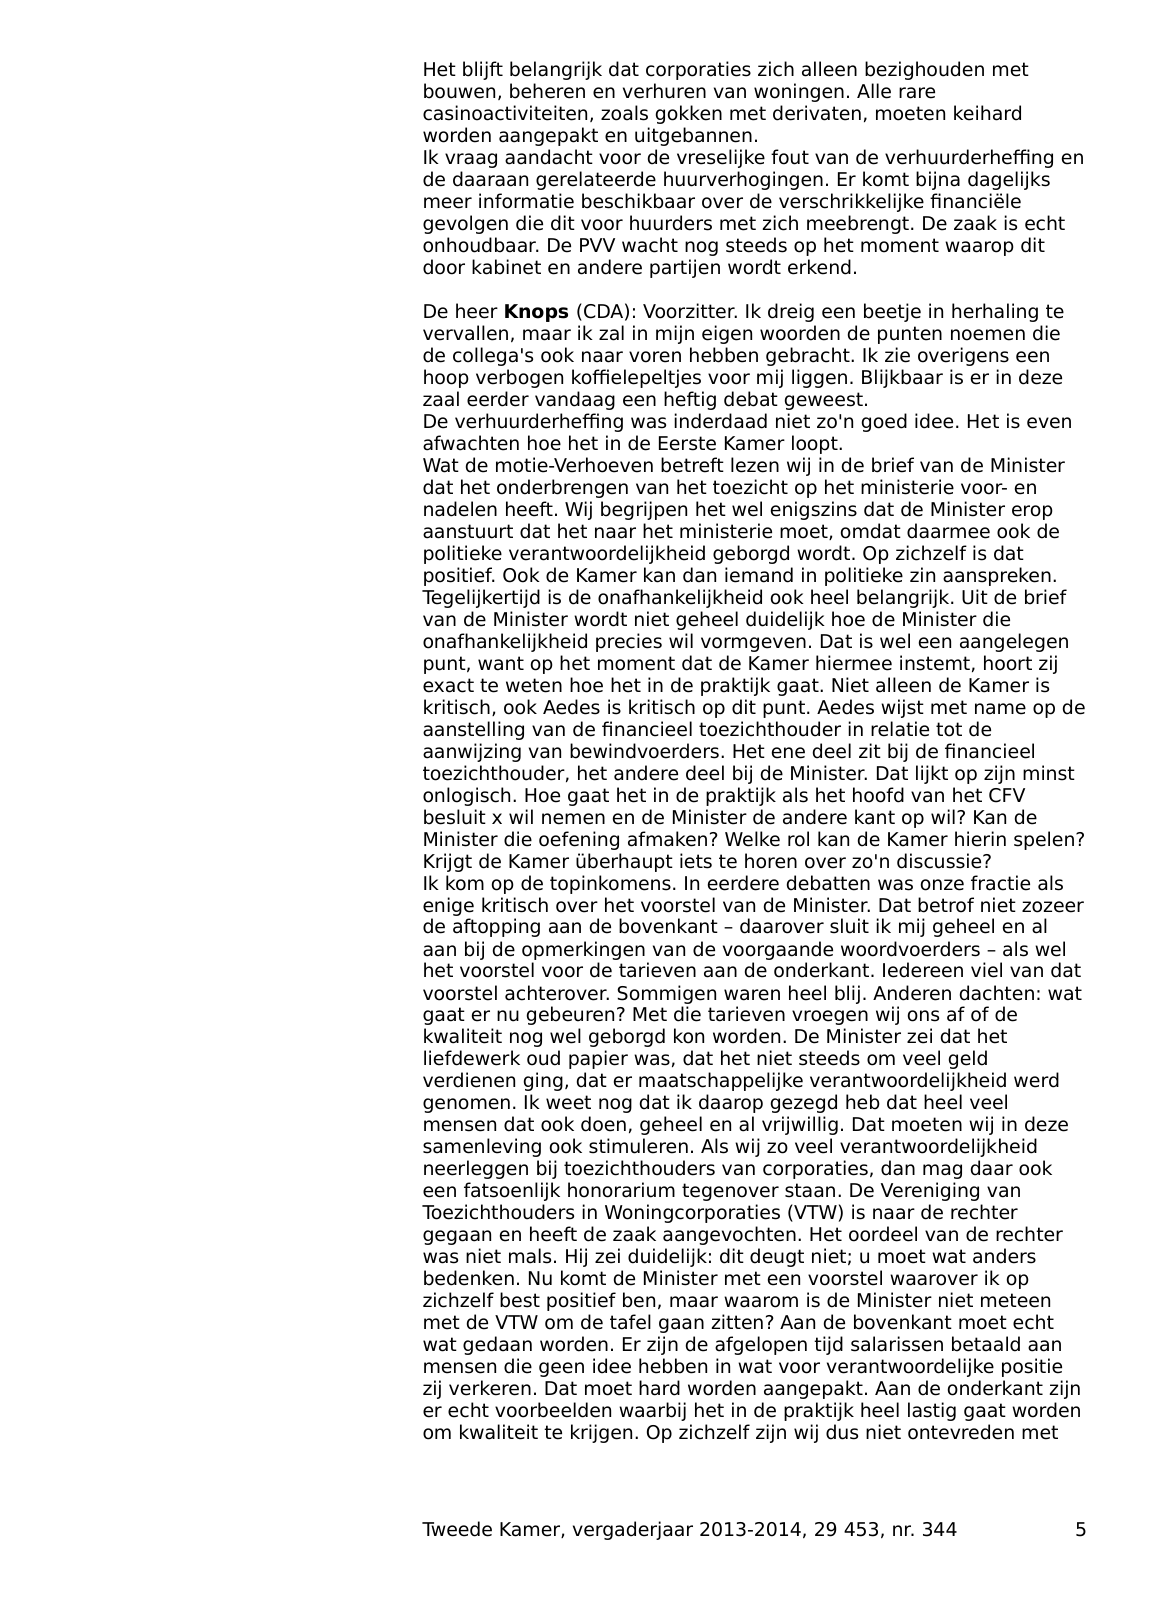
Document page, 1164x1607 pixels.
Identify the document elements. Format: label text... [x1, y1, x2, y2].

text Ik kom op de topinkomens. In eerdere debatten was onze fractie als enige kritisch over het voorstel van de Minister. Dat betrof niet zozeer de aftopping aan de bovenkant – daarover sluit ik mij geheel en al aan bij de opmerkingen van de voorgaande woordvoerders – als wel het voorstel voor de tarieven aan de onderkant. Iedereen viel van dat voorstel achterover. Sommigen waren heel blij. Anderen dachten: wat gaat er nu gebeuren? Met die tarieven vroegen wij ons af of de kwaliteit nog wel geborgd kon worden. De Minister zei dat het liefdewerk oud papier was, dat het niet steeds om veel geld verdienen ging, dat er maatschappelijke verantwoordelijkheid werd genomen. Ik weet nog dat ik daarop gezegd heb dat heel veel mensen dat ook doen, geheel en al vrijwillig. Dat moeten wij in deze samenleving ook stimuleren. Als wij zo veel verantwoordelijkheid neerleggen bij toezichthouders van corporaties, dan mag daar ook een fatsoenlijk honorarium tegenover staan. De Vereniging van Toezichthouders in Woningcorporaties (VTW) is naar de rechter gegaan en heeft de zaak aangevochten. Het oordeel van de rechter was niet mals. Hij zei duidelijk: dit deugt niet; u moet wat anders bedenken. Nu komt de Minister met een voorstel waarover ik op zichzelf best positief ben, maar waarom is de Minister niet meteen met de VTW om de tafel gaan zitten? Aan de bovenkant moet echt wat gedaan worden. Er zijn de afgelopen tijd salarissen betaald aan mensen die geen idee hebben in wat voor verantwoordelijke positie zij verkeren. Dat moet hard worden aangepakt. Aan de onderkant zijn er echt voorbeelden waarbij het in de praktijk heel lastig gaat worden om kwaliteit te krijgen. Op zichzelf zijn wij dus niet ontevreden met [422, 872, 1087, 1444]
text Ik vraag aandacht voor de vreselijke fout van de verhuurderheffing en de daaraan gerelateerde huurverhogingen. Er komt bijna dagelijks meer informatie beschikbaar over de verschrikkelijke financiële gevolgen die dit voor huurders met zich meebrengt. De zaak is echt onhoudbaar. De PVV wacht nog steeds op het moment waarop dit door kabinet en andere partijen wordt erkend. [422, 147, 1087, 279]
text Wat de motie-Verhoeven betreft lezen wij in de brief van de Minister dat het onderbrengen van het toezicht op het ministerie voor- en nadelen heeft. Wij begrijpen het wel enigszins dat de Minister erop aanstuurt dat het naar het ministerie moet, omdat daarmee ook de politieke verantwoordelijkheid geborgd wordt. Op zichzelf is dat positief. Ook de Kamer kan dan iemand in politieke zin aanspreken. Tegelijkertijd is de onafhankelijkheid ook heel belangrijk. Uit de brief van de Minister wordt niet geheel duidelijk hoe de Minister die onafhankelijkheid precies wil vormgeven. Dat is wel een aangelegen punt, want op het moment dat de Kamer hiermee instemt, hoort zij exact te weten hoe het in de praktijk gaat. Niet alleen de Kamer is kritisch, ook Aedes is kritisch op dit punt. Aedes wijst met name op de aanstelling van de financieel toezichthouder in relatie tot de aanwijzing van bewindvoerders. Het ene deel zit bij de financieel toezichthouder, het andere deel bij de Minister. Dat lijkt op zijn minst onlogisch. Hoe gaat het in de praktijk als het hoofd van het CFV besluit x wil nemen en de Minister de andere kant op wil? Kan de Minister die oefening afmaken? Welke rol kan de Kamer hierin spelen? Krijgt de Kamer überhaupt iets te horen over zo'n discussie? [422, 455, 1087, 872]
text De heer Knops (CDA): Voorzitter. Ik dreig een beetje in herhaling te vervallen, maar ik zal in mijn eigen woorden de punten noemen die de collega's ook naar voren hebben gebracht. Ik zie overigens een hoop verbogen koffielepeltjes voor mij liggen. Blijkbaar is er in deze zaal eerder vandaag een heftig debat geweest. [422, 301, 1087, 411]
text Het blijft belangrijk dat corporaties zich alleen bezighouden met bouwen, beheren en verhuren van woningen. Alle rare casinoactiviteiten, zoals gokken met derivaten, moeten keihard worden aangepakt en uitgebannen. [422, 59, 1087, 147]
text De verhuurderheffing was inderdaad niet zo'n goed idee. Het is even afwachten hoe het in de Eerste Kamer loopt. [422, 411, 1087, 455]
